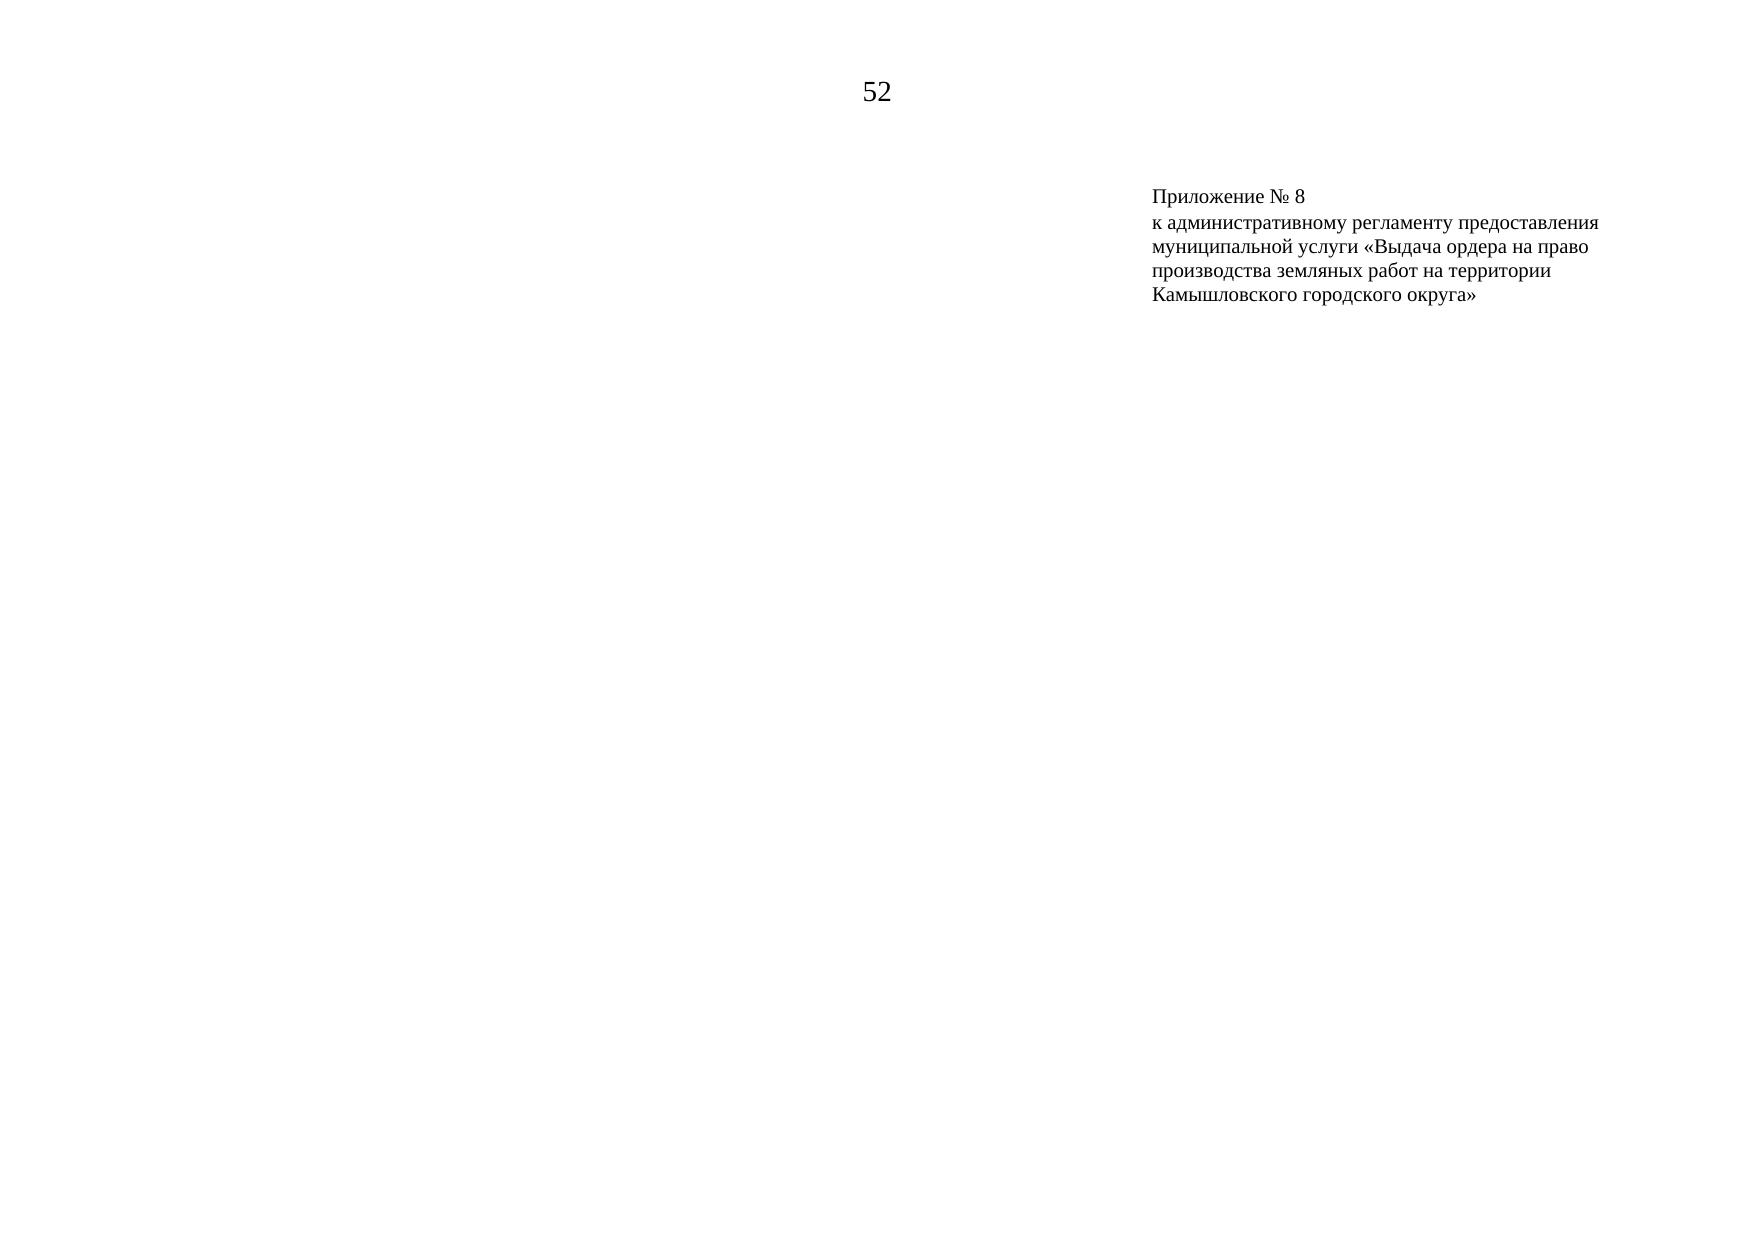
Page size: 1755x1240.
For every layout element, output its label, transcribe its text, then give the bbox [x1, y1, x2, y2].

text Приложение № 8 к административному регламенту предоставления муниципальной услуги «Выдача ордера на право производства земляных работ на территории Камышловского городского округа» [1152, 181, 1636, 306]
